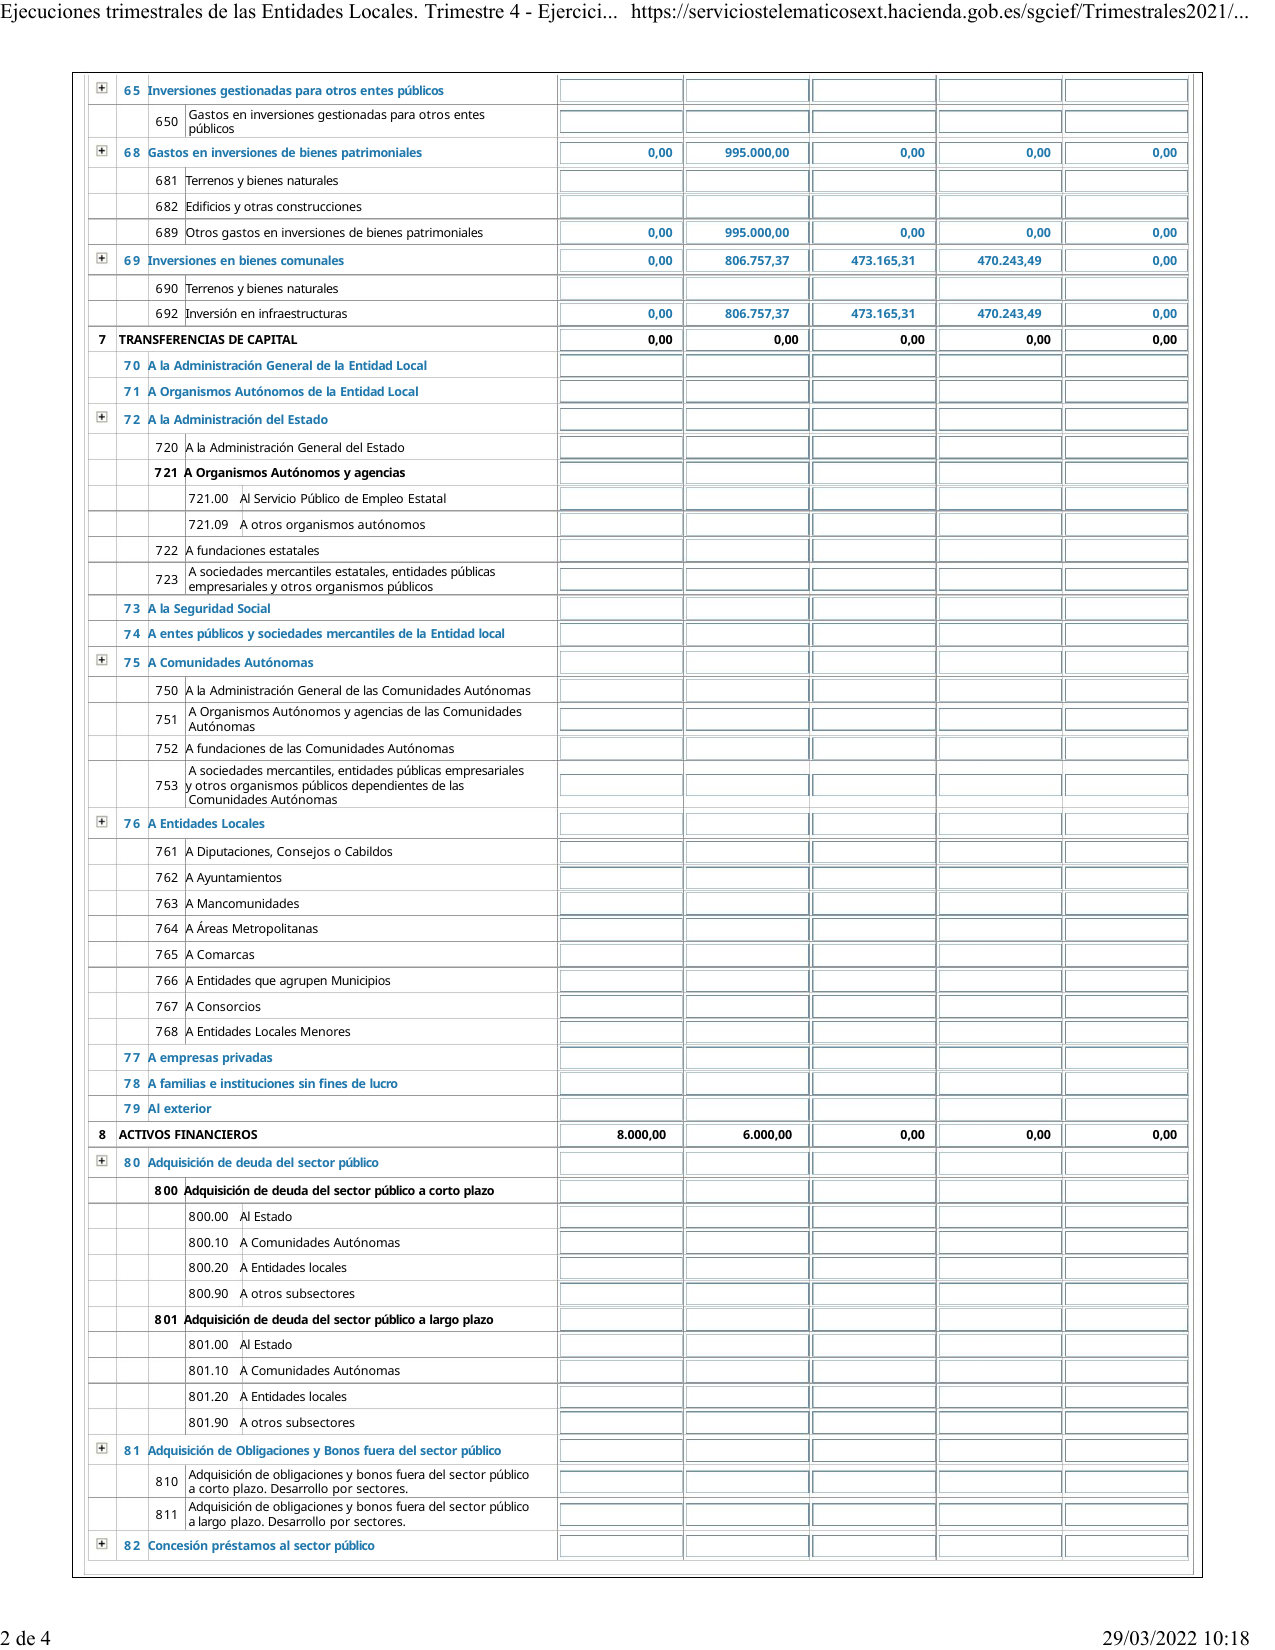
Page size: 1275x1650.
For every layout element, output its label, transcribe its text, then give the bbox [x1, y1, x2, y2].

text 7 [155, 778, 182, 793]
text Adquisición de obligaciones y bonos fuera del sector público [188, 1500, 572, 1515]
text 6 [155, 174, 164, 189]
text 7 [155, 999, 164, 1014]
text 23 [164, 572, 198, 587]
text 6 [124, 146, 133, 161]
text 51 [164, 712, 198, 727]
text 00.00 Al Estado [196, 1209, 319, 1224]
text 0 A la Administración General de la Entidad Local [133, 358, 488, 373]
text a corto plazo. Desarrollo por sectores. [188, 1482, 572, 1497]
text Comunidades Autónomas [188, 793, 571, 808]
text 7 [155, 871, 164, 885]
text 8 [188, 1389, 196, 1404]
text 7 [188, 517, 196, 532]
text 0,00 [1152, 253, 1202, 268]
text 7 [124, 1102, 133, 1117]
text 9 Al exterior [133, 1102, 456, 1117]
text 00.20 A Entidades locales [196, 1261, 439, 1276]
text 6.000,00 [743, 1128, 823, 1143]
text 8.000,00 [617, 1128, 697, 1143]
text 0 Adquisición de deuda del sector público [133, 1156, 434, 1171]
text 11 [164, 1507, 198, 1522]
text 7 [155, 948, 182, 963]
text 2 [0, 1627, 16, 1650]
text 50 [164, 114, 198, 129]
text Autónomas [188, 719, 277, 734]
text 8 [155, 1507, 164, 1522]
text 82 Edificios y otras construcciones [164, 200, 402, 214]
text 7 [155, 896, 164, 911]
text 8 [188, 1287, 196, 1301]
text 0,00 [1152, 146, 1202, 161]
text 0,00 [900, 333, 949, 348]
text 7 [155, 440, 164, 455]
text TRANSFERENCIAS DE CAPITAL [119, 333, 355, 348]
text 8 [188, 1209, 196, 1224]
text 90 Terrenos y bienes naturales [164, 281, 385, 296]
text 63 A Mancomunidades [164, 896, 327, 911]
text 6 [124, 253, 133, 268]
text 0,00 [900, 225, 949, 240]
text 0,00 [648, 146, 697, 161]
text 89 Otros gastos en inversiones de bienes patrimoniales [164, 225, 528, 240]
text 473.165,31 [851, 253, 949, 268]
text 62 A Ayuntamientos [164, 871, 434, 885]
text 8 [188, 1338, 196, 1353]
text 8 Gastos en inversiones de bienes patrimoniales [133, 146, 484, 161]
text 21 A Organismos Autónomos y agencias [163, 466, 462, 481]
text 29/03/2022 10:18 [1102, 1627, 1275, 1650]
text 7 [155, 543, 164, 558]
text 01.10 A Comunidades Autónomas [196, 1364, 439, 1378]
text 7 [124, 601, 133, 616]
text 806.757,37 [725, 307, 823, 322]
text 995.000,00 [725, 225, 823, 240]
text 01.00 Al Estado [196, 1338, 319, 1353]
text 7 [188, 492, 196, 506]
text 473.165,31 [851, 307, 949, 322]
text https://serviciostelematicosext.hacienda.gob.es/sgcief/Trimestrales2021/... [631, 0, 1275, 23]
text 1 A Organismos Autónomos de la Entidad Local [133, 384, 488, 399]
text A Organismos Autónomos y agencias de las Comunidades [188, 705, 577, 720]
text 7 [124, 384, 133, 399]
text 6 [155, 114, 164, 129]
text 0,00 [1152, 307, 1202, 322]
text 0,00 [900, 1128, 949, 1143]
text 7 [155, 712, 164, 727]
text 7 [155, 741, 164, 756]
text 0,00 [648, 307, 697, 322]
text 3 A la Seguridad Social [133, 601, 314, 616]
text Gastos en inversiones gestionadas para otros entes [188, 107, 528, 122]
text 0,00 [1152, 1128, 1202, 1143]
text 81 Terrenos y bienes naturales [164, 174, 379, 189]
text 7 A empresas privadas [133, 1051, 315, 1065]
text 8 [188, 1261, 196, 1276]
text 00 Adquisición de deuda del sector público a corto plazo [163, 1184, 562, 1198]
text 7 [155, 922, 164, 937]
text 8 [124, 1539, 133, 1553]
text 470.243,49 [977, 307, 1076, 322]
text 6 [155, 281, 164, 296]
text 68 A Entidades Locales Menores [164, 1025, 388, 1040]
text 7 [99, 333, 119, 348]
text Ejecuciones trimestrales de las Entidades Locales. Trimestre 4 - Ejercici... [0, 0, 631, 23]
text públicos [188, 122, 484, 137]
text 52 A fundaciones de las Comunidades Autónomas [164, 741, 497, 756]
text 65 A Comarcas [164, 948, 353, 962]
text 7 [124, 655, 133, 670]
text 21.00 Al Servicio Público de Empleo Estatal [196, 492, 491, 506]
text 7 [124, 627, 133, 642]
text 7 [155, 845, 164, 860]
text 9 Inversiones en bienes comunales [133, 253, 397, 268]
text 5 Inversiones gestionadas para otros entes públicos [133, 83, 511, 98]
text 7 [124, 1076, 133, 1091]
text 8 [99, 1128, 119, 1143]
text 7 [154, 466, 163, 481]
text 0,00 [1152, 225, 1202, 240]
text 7 [124, 412, 133, 427]
text 6 [155, 307, 164, 322]
text 0,00 [1026, 146, 1076, 161]
text 8 [154, 1184, 163, 1198]
picture [73, 73, 1202, 1577]
text 0,00 [1026, 1128, 1076, 1143]
text 0,00 [900, 146, 949, 161]
text 00.90 A otros subsectores [196, 1287, 439, 1301]
text 0,00 [1026, 225, 1076, 240]
text 0,00 [648, 333, 697, 348]
text 806.757,37 [725, 253, 823, 268]
text 8 [188, 1415, 196, 1430]
text 67 A Consorcios [164, 999, 428, 1014]
text 01.90 A otros subsectores [196, 1415, 439, 1430]
text 20 A la Administración General del Estado [164, 440, 444, 455]
text 8 A familias e instituciones sin fines de lucro [133, 1076, 456, 1091]
text 6 [155, 200, 164, 214]
text 5 A Comunidades Autónomas [133, 655, 360, 670]
text 7 [124, 817, 133, 832]
text 8 [124, 1156, 133, 1171]
text 21.09 A otros organismos autónomos [196, 517, 491, 532]
text 4 A entes públicos y sociedades mercantiles de la Entidad local [133, 627, 579, 642]
text Adquisición de obligaciones y bonos fuera del sector público [188, 1467, 572, 1482]
text 1 Adquisición de Obligaciones y Bonos fuera del sector público [133, 1443, 573, 1458]
text 6 [155, 225, 164, 240]
text 7 [124, 1051, 133, 1065]
text ACTIVOS FINANCIEROS [119, 1128, 306, 1143]
text 2 Concesión préstamos al sector público [133, 1539, 429, 1553]
text 00.10 A Comunidades Autónomas [196, 1235, 439, 1250]
text 7 [155, 572, 164, 587]
text 50 A la Administración General de las Comunidades Autónomas [164, 683, 577, 698]
text 0,00 [1152, 333, 1202, 348]
text 8 [188, 1235, 196, 1250]
text 7 [155, 973, 164, 988]
text 61 A Diputaciones, Consejos o Cabildos [164, 845, 434, 860]
text 0,00 [1026, 333, 1076, 348]
text 01.20 A Entidades locales [196, 1389, 439, 1404]
text 10 [164, 1474, 198, 1489]
text 0,00 [648, 225, 697, 240]
text A sociedades mercantiles, entidades públicas empresariales [188, 763, 571, 778]
text 22 A fundaciones estatales [164, 543, 356, 558]
text 7 [124, 358, 133, 373]
text 995.000,00 [725, 146, 823, 161]
text 8 [188, 1364, 196, 1378]
text 6 [124, 83, 133, 98]
text 0,00 [648, 253, 697, 268]
text 470.243,49 [977, 253, 1076, 268]
text 7 [155, 1025, 164, 1040]
text 0,00 [774, 333, 823, 348]
text 8 [155, 1474, 164, 1489]
text 8 [124, 1443, 133, 1458]
text 01 Adquisición de deuda del sector público a largo plazo [163, 1312, 561, 1327]
text A sociedades mercantiles estatales, entidades públicas [188, 565, 542, 580]
text 92 Inversión en infraestructuras [164, 307, 385, 322]
text 7 [155, 683, 164, 698]
text 64 A Áreas Metropolitanas [164, 922, 353, 937]
text 8 [154, 1312, 163, 1327]
text 53 y otros organismos públicos dependientes de las [182, 778, 571, 793]
text a largo plazo. Desarrollo por sectores. [188, 1515, 572, 1529]
text empresariales y otros organismos públicos [188, 579, 472, 594]
text 6 A Entidades Locales [133, 817, 306, 832]
text de 4 [16, 1627, 76, 1650]
text 66 A Entidades que agrupen Municipios [164, 973, 428, 988]
text 2 A la Administración del Estado [133, 412, 377, 427]
